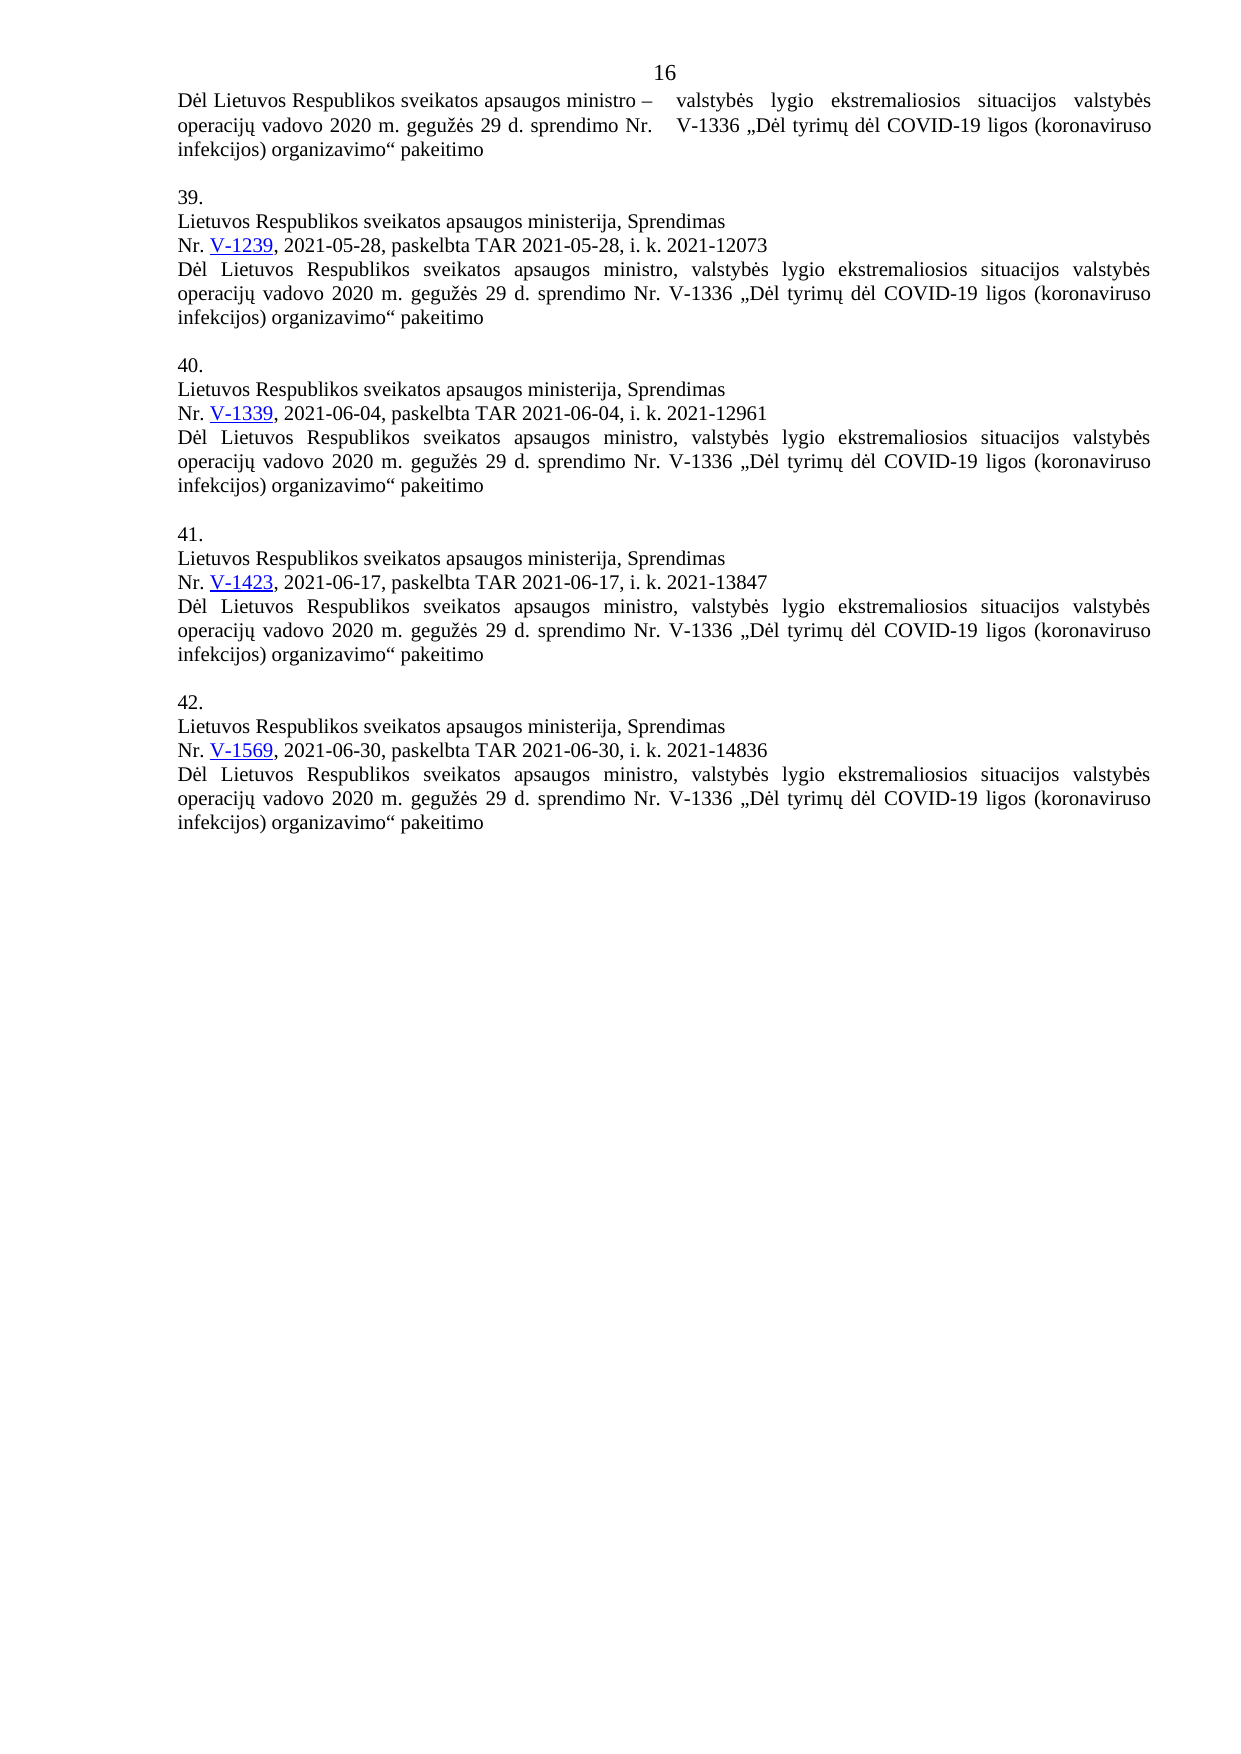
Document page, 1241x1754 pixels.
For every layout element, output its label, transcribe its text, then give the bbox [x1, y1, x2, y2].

text Lietuvos Respublikos sveikatos apsaugos ministerija, Sprendimas [177, 714, 1152, 738]
text 41. [177, 522, 1152, 546]
text 40. [177, 353, 1152, 377]
text Lietuvos Respublikos sveikatos apsaugos ministerija, Sprendimas [177, 209, 1152, 233]
text Dėl Lietuvos Respublikos sveikatos apsaugos ministro, valstybės lygio ekstremaliosios situacijos valstybės operacijų vadovo 2020 m. gegužės 29 d. sprendimo Nr. V-1336 „Dėl tyrimų dėl COVID-19 ligos (koronaviruso infekcijos) organizavimo“ pakeitimo [177, 594, 1152, 666]
text Lietuvos Respublikos sveikatos apsaugos ministerija, Sprendimas [177, 546, 1152, 570]
text Lietuvos Respublikos sveikatos apsaugos ministerija, Sprendimas [177, 377, 1152, 401]
text Nr. V-1569, 2021-06-30, paskelbta TAR 2021-06-30, i. k. 2021-14836 [177, 738, 1152, 762]
text 42. [177, 690, 1152, 714]
text Nr. V-1423, 2021-06-17, paskelbta TAR 2021-06-17, i. k. 2021-13847 [177, 570, 1152, 594]
text 39. [177, 185, 1152, 209]
text Dėl Lietuvos Respublikos sveikatos apsaugos ministro, valstybės lygio ekstremaliosios situacijos valstybės operacijų vadovo 2020 m. gegužės 29 d. sprendimo Nr. V-1336 „Dėl tyrimų dėl COVID-19 ligos (koronaviruso infekcijos) organizavimo“ pakeitimo [177, 425, 1152, 497]
text Dėl Lietuvos Respublikos sveikatos apsaugos ministro, valstybės lygio ekstremaliosios situacijos valstybės operacijų vadovo 2020 m. gegužės 29 d. sprendimo Nr. V-1336 „Dėl tyrimų dėl COVID-19 ligos (koronaviruso infekcijos) organizavimo“ pakeitimo [177, 257, 1152, 329]
text Dėl Lietuvos Respublikos sveikatos apsaugos ministro – valstybės lygio ekstremaliosios situacijos valstybės operacijų vadovo 2020 m. gegužės 29 d. sprendimo Nr. V-1336 „Dėl tyrimų dėl COVID-19 ligos (koronaviruso infekcijos) organizavimo“ pakeitimo [177, 88, 1152, 161]
text Nr. V-1339, 2021-06-04, paskelbta TAR 2021-06-04, i. k. 2021-12961 [177, 401, 1152, 425]
text Nr. V-1239, 2021-05-28, paskelbta TAR 2021-05-28, i. k. 2021-12073 [177, 233, 1152, 257]
text Dėl Lietuvos Respublikos sveikatos apsaugos ministro, valstybės lygio ekstremaliosios situacijos valstybės operacijų vadovo 2020 m. gegužės 29 d. sprendimo Nr. V-1336 „Dėl tyrimų dėl COVID-19 ligos (koronaviruso infekcijos) organizavimo“ pakeitimo [177, 762, 1152, 834]
